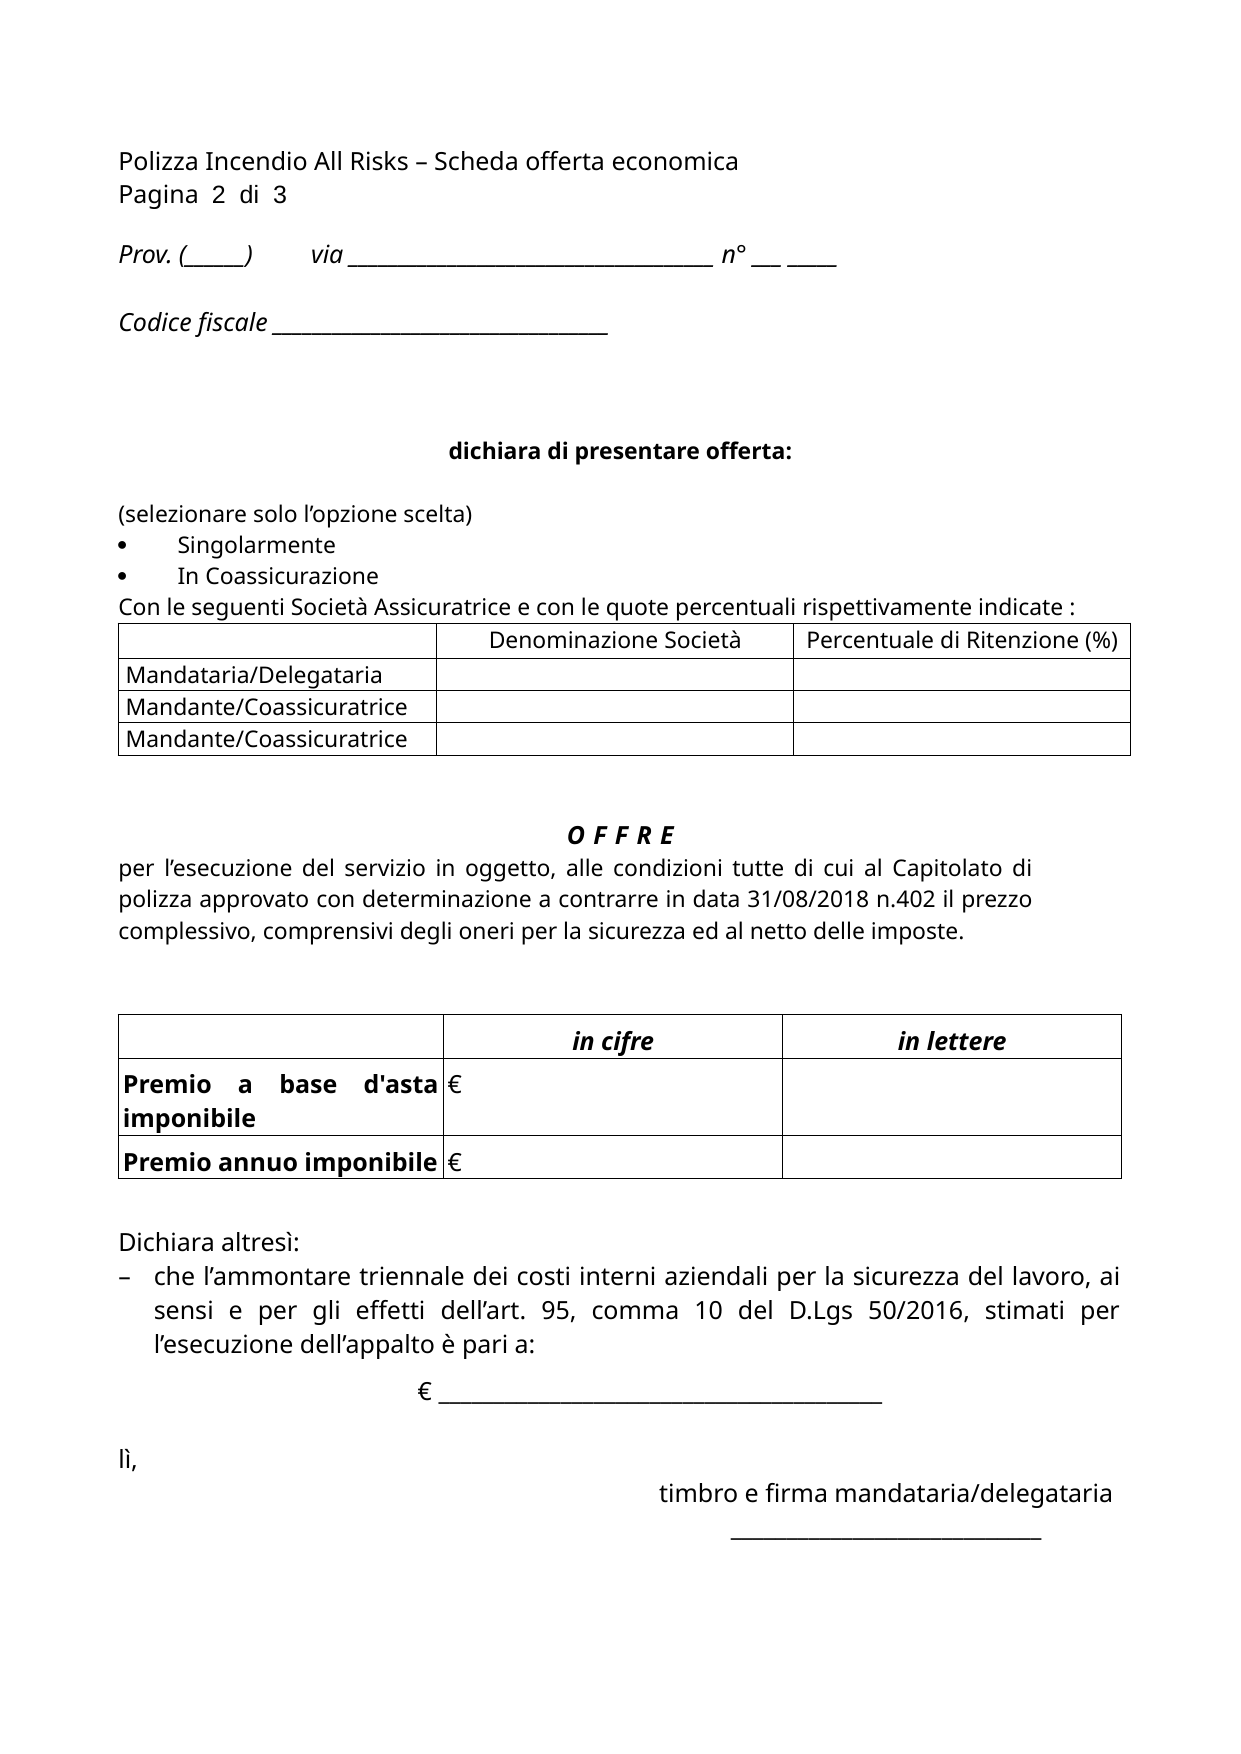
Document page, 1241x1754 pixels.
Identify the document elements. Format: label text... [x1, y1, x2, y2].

text Dichiara altresì: [118, 1225, 1122, 1259]
table_cell [437, 723, 793, 754]
table_cell € [444, 1059, 782, 1135]
table_cell [437, 691, 793, 722]
table_cell Mandante/Coassicuratrice [119, 691, 436, 722]
table_cell Premio annuo imponibile [119, 1136, 443, 1178]
table_cell Premio a base d'asta imponibile [119, 1059, 443, 1135]
text per l’esecuzione del servizio in oggetto, alle condizioni tutte di cui al Capitolato di polizza approvato con determinazione a contrarre in data 31/08/2018 n.402 il prezzo complessivo, comprensivi degli oneri per la sicurezza ed al netto delle imposte. [118, 852, 1034, 946]
text OFFRE [118, 818, 1122, 852]
text (selezionare solo l’opzione scelta) [118, 497, 1122, 529]
text timbro e firma mandataria/delegataria [118, 1476, 1122, 1510]
table_cell Mandante/Coassicuratrice [119, 723, 436, 754]
text € ________________________________________ [177, 1373, 1122, 1408]
text dichiara di presentare offerta: [118, 435, 1122, 466]
table_cell Mandataria/Delegataria [119, 659, 436, 690]
table_header [119, 624, 436, 658]
table_cell [794, 691, 1130, 722]
list che l’ammontare triennale dei costi interni aziendali per la sicurezza del lavoro, ai sensi e per gli effetti dell’art. 95, comma 10 del D.Lgs 50/2016, stimati per l’esecuzione dell’appalto è pari a: [118, 1259, 1122, 1361]
table_header in lettere [783, 1015, 1121, 1057]
subtitle Prov. (______) via _____________________________________ n° ___ _____ [118, 236, 1122, 270]
table_cell [794, 659, 1130, 690]
text lì, [118, 1442, 1122, 1476]
subtitle Codice fiscale __________________________________ [118, 304, 1122, 338]
text Con le seguenti Società Assicuratrice e con le quote percentuali rispettivamente indicate : [118, 591, 1122, 622]
list In Coassicurazione [118, 560, 1122, 591]
table_header in cifre [444, 1015, 782, 1057]
table_cell € [444, 1136, 782, 1178]
text ____________________________ [118, 1510, 1122, 1544]
table_cell [783, 1136, 1121, 1178]
table_header Percentuale di Ritenzione (%) [794, 624, 1130, 658]
table_header [119, 1015, 443, 1057]
list Singolarmente [118, 529, 1122, 560]
table_cell [437, 659, 793, 690]
table_cell [783, 1059, 1121, 1135]
table_cell [794, 723, 1130, 754]
table_header Denominazione Società [437, 624, 793, 658]
